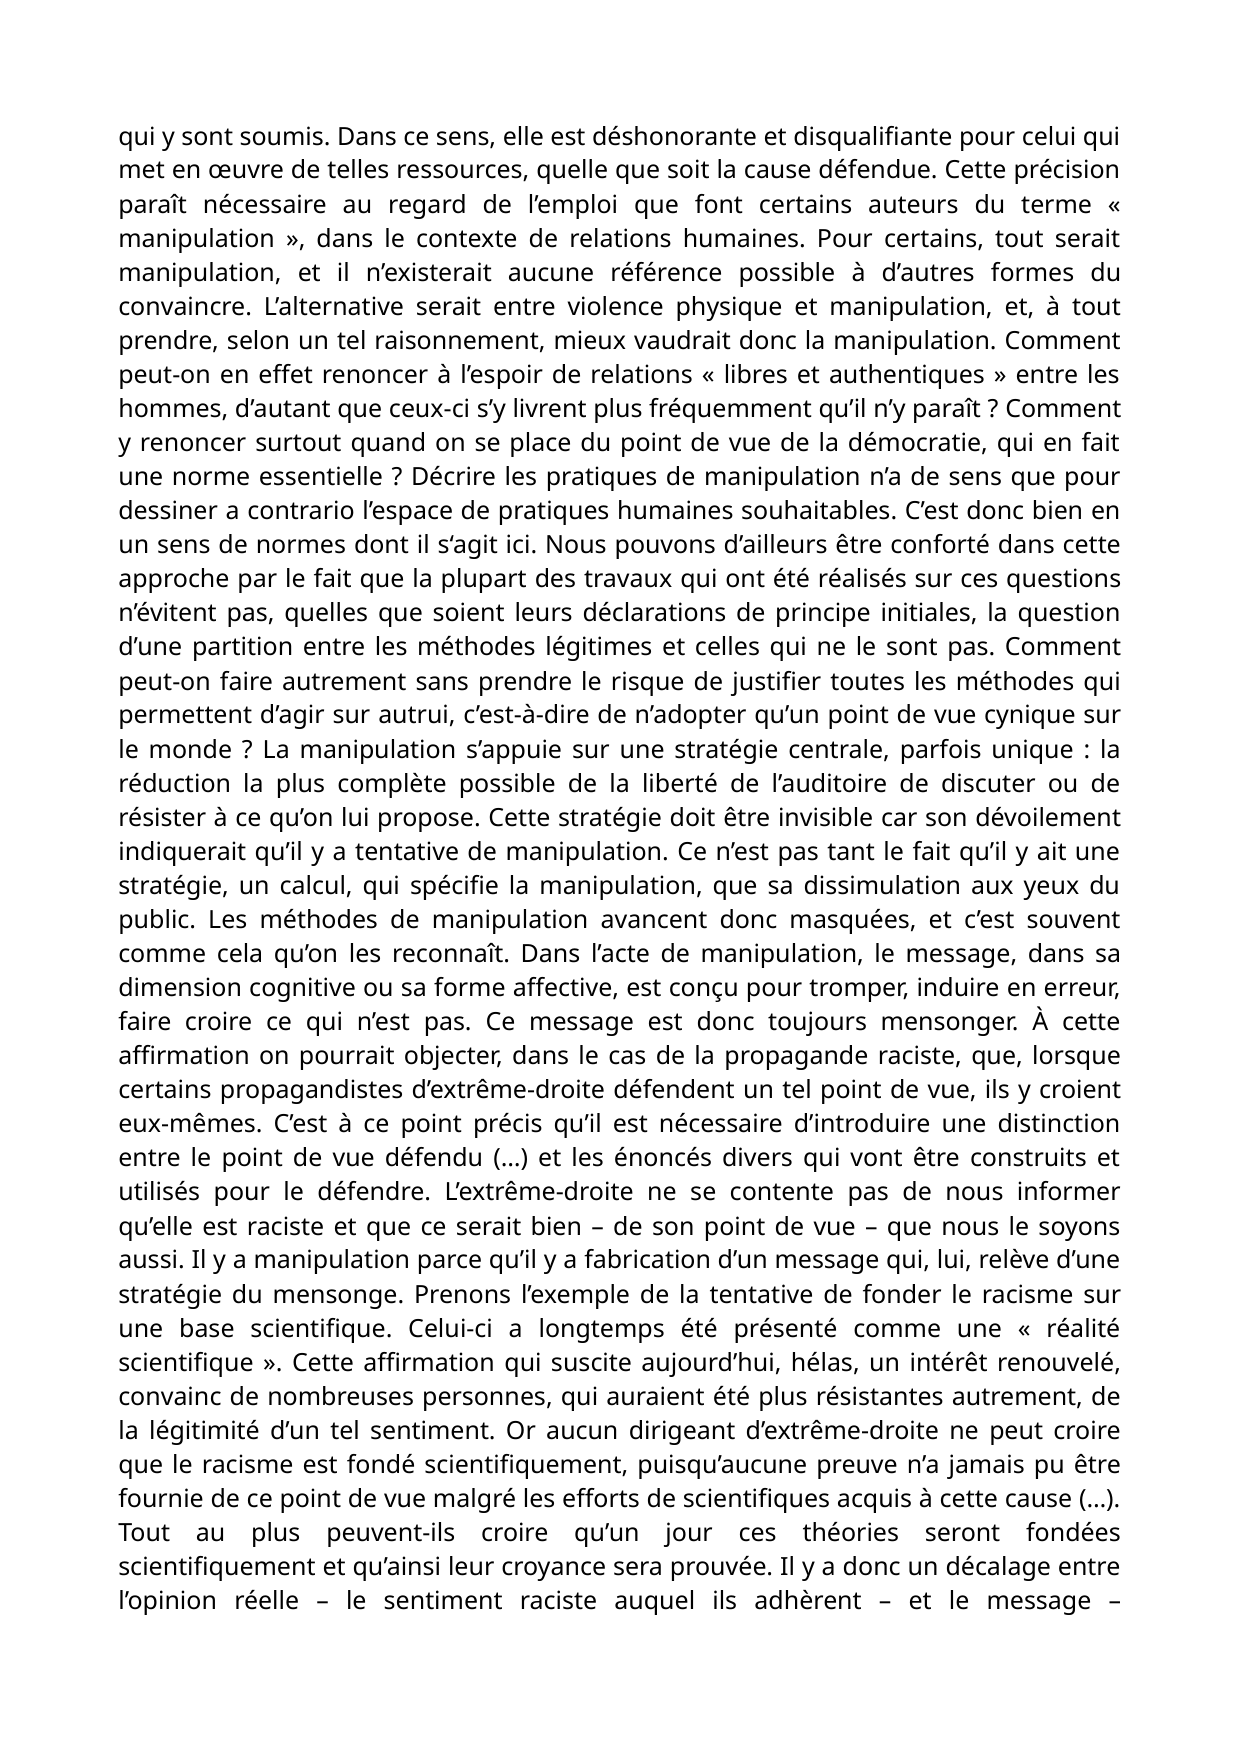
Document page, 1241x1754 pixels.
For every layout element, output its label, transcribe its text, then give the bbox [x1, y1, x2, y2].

text qui y sont soumis. Dans ce sens, elle est déshonorante et disqualifiante pour celui qui met en œuvre de telles ressources, quelle que soit la cause défendue. Cette précision paraît nécessaire au regard de l’emploi que font certains auteurs du terme « manipulation », dans le contexte de relations humaines. Pour certains, tout serait manipulation, et il n’existerait aucune référence possible à d’autres formes du convaincre. L’alternative serait entre violence physique et manipulation, et, à tout prendre, selon un tel raisonnement, mieux vaudrait donc la manipulation. Comment peut-on en effet renoncer à l’espoir de relations « libres et authentiques » entre les hommes, d’autant que ceux-ci s’y livrent plus fréquemment qu’il n’y paraît ? Comment y renoncer surtout quand on se place du point de vue de la démocratie, qui en fait une norme essentielle ? Décrire les pratiques de manipulation n’a de sens que pour dessiner a contrario l’espace de pratiques humaines souhaitables. C’est donc bien en un sens de normes dont il s‘agit ici. Nous pouvons d’ailleurs être conforté dans cette approche par le fait que la plupart des travaux qui ont été réalisés sur ces questions n’évitent pas, quelles que soient leurs déclarations de principe initiales, la question d’une partition entre les méthodes légitimes et celles qui ne le sont pas. Comment peut-on faire autrement sans prendre le risque de justifier toutes les méthodes qui permettent d’agir sur autrui, c’est-à-dire de n’adopter qu’un point de vue cynique sur le monde ? La manipulation s’appuie sur une stratégie centrale, parfois unique : la réduction la plus complète possible de la liberté de l’auditoire de discuter ou de résister à ce qu’on lui propose. Cette stratégie doit être invisible car son dévoilement indiquerait qu’il y a tentative de manipulation. Ce n’est pas tant le fait qu’il y ait une stratégie, un calcul, qui spécifie la manipulation, que sa dissimulation aux yeux du public. Les méthodes de manipulation avancent donc masquées, et c’est souvent comme cela qu’on les reconnaît. Dans l’acte de manipulation, le message, dans sa dimension cognitive ou sa forme affective, est conçu pour tromper, induire en erreur, faire croire ce qui n’est pas. Ce message est donc toujours mensonger. À cette affirmation on pourrait objecter, dans le cas de la propagande raciste, que, lorsque certains propagandistes d’extrême-droite défendent un tel point de vue, ils y croient eux-mêmes. C’est à ce point précis qu’il est nécessaire d’introduire une distinction entre le point de vue défendu (…) et les énoncés divers qui vont être construits et utilisés pour le défendre. L’extrême-droite ne se contente pas de nous informer qu’elle est raciste et que ce serait bien – de son point de vue – que nous le soyons aussi. Il y a manipulation parce qu’il y a fabrication d’un message qui, lui, relève d’une stratégie du mensonge. Prenons l’exemple de la tentative de fonder le racisme sur une base scientifique. Celui-ci a longtemps été présenté comme une « réalité scientifique ». Cette affirmation qui suscite aujourd’hui, hélas, un intérêt renouvelé, convainc de nombreuses personnes, qui auraient été plus résistantes autrement, de la légitimité d’un tel sentiment. Or aucun dirigeant d’extrême-droite ne peut croire que le racisme est fondé scientifiquement, puisqu’aucune preuve n’a jamais pu être fournie de ce point de vue malgré les efforts de scientifiques acquis à cette cause (…). Tout au plus peuvent-ils croire qu’un jour ces théories seront fondées scientifiquement et qu’ainsi leur croyance sera prouvée. Il y a donc un décalage entre l’opinion réelle – le sentiment raciste auquel ils adhèrent – et le message – [118, 118, 1122, 1617]
